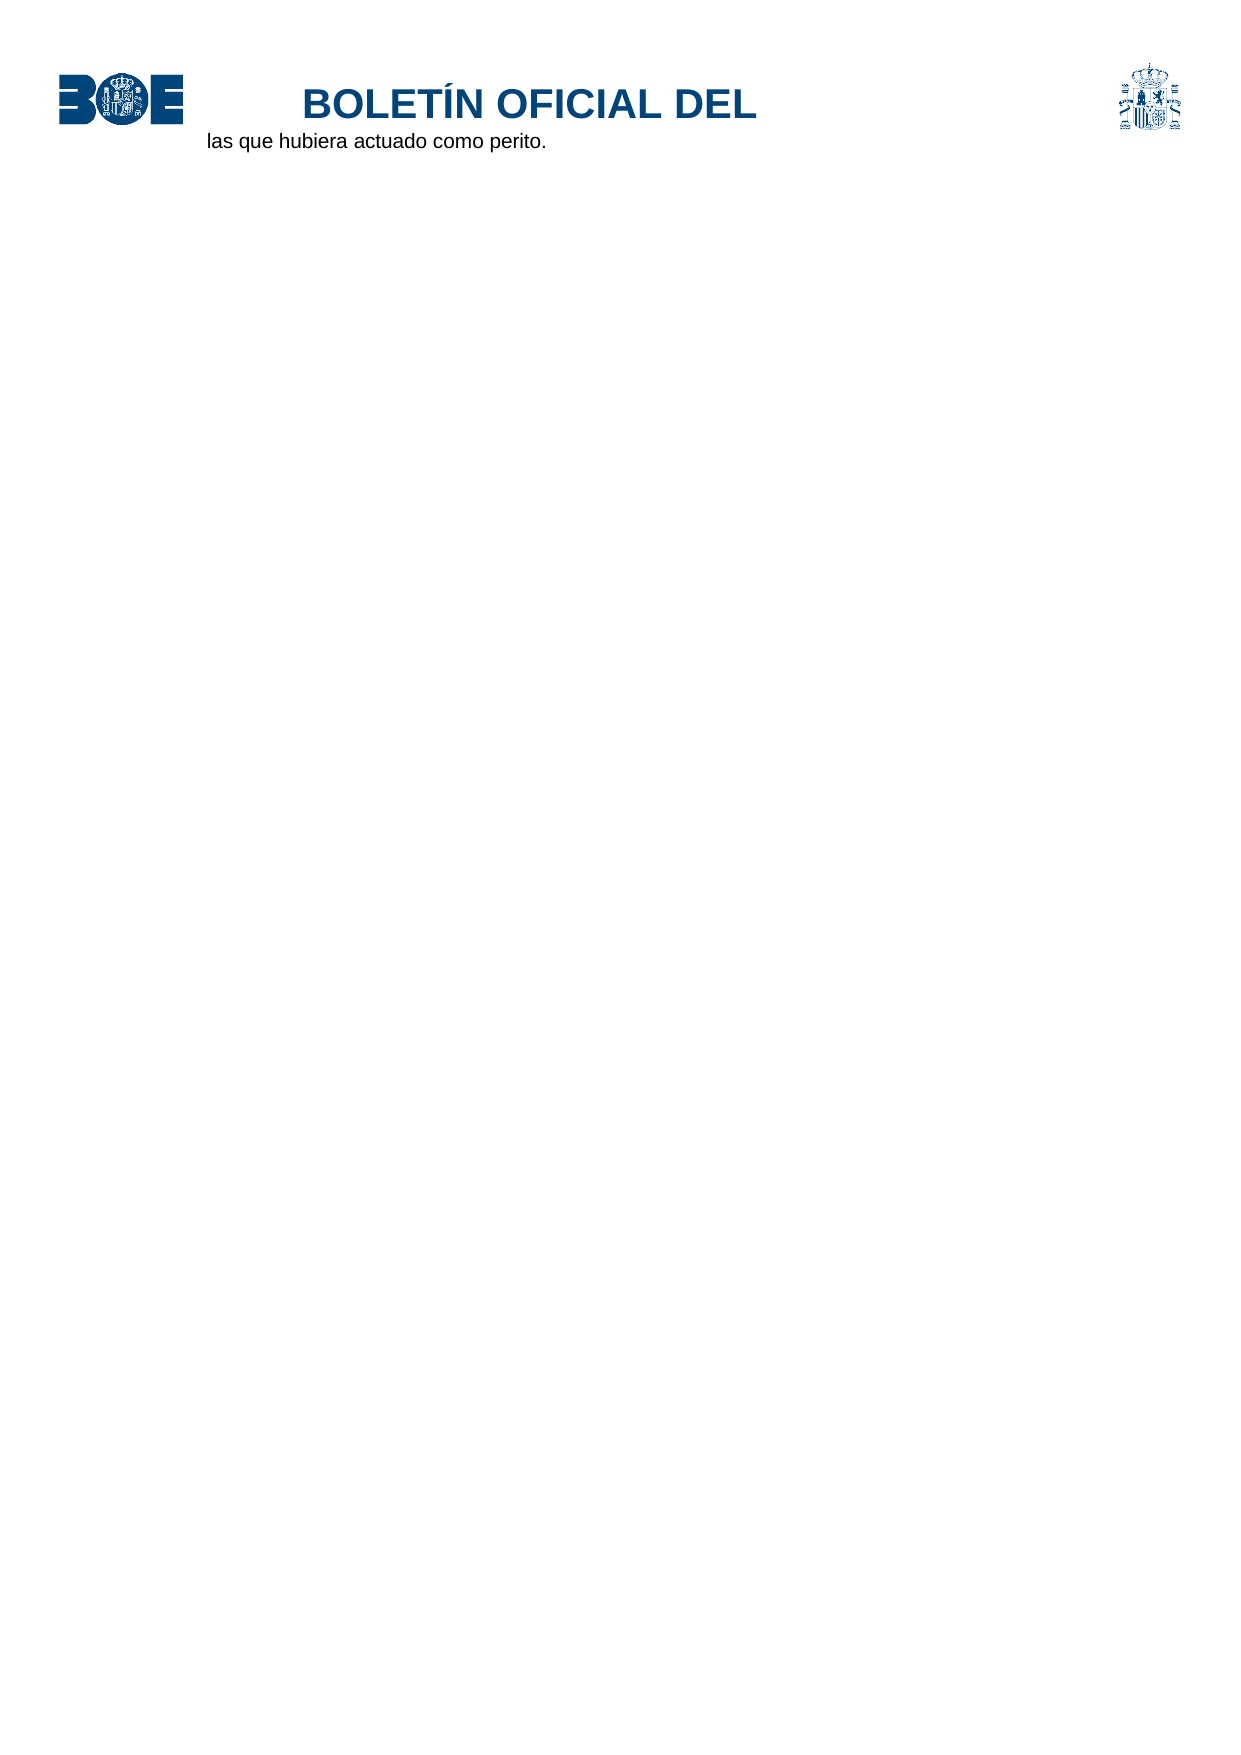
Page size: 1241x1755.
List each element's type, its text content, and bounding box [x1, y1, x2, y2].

list Actuaciones profesionales, salvo por mandato judicial expreso o acuerdo entre las partes afectadas, en obras de reparación o subsanación derivadas de causas litigiosas en las que hubiera actuado como perito. [166, 129, 1034, 153]
